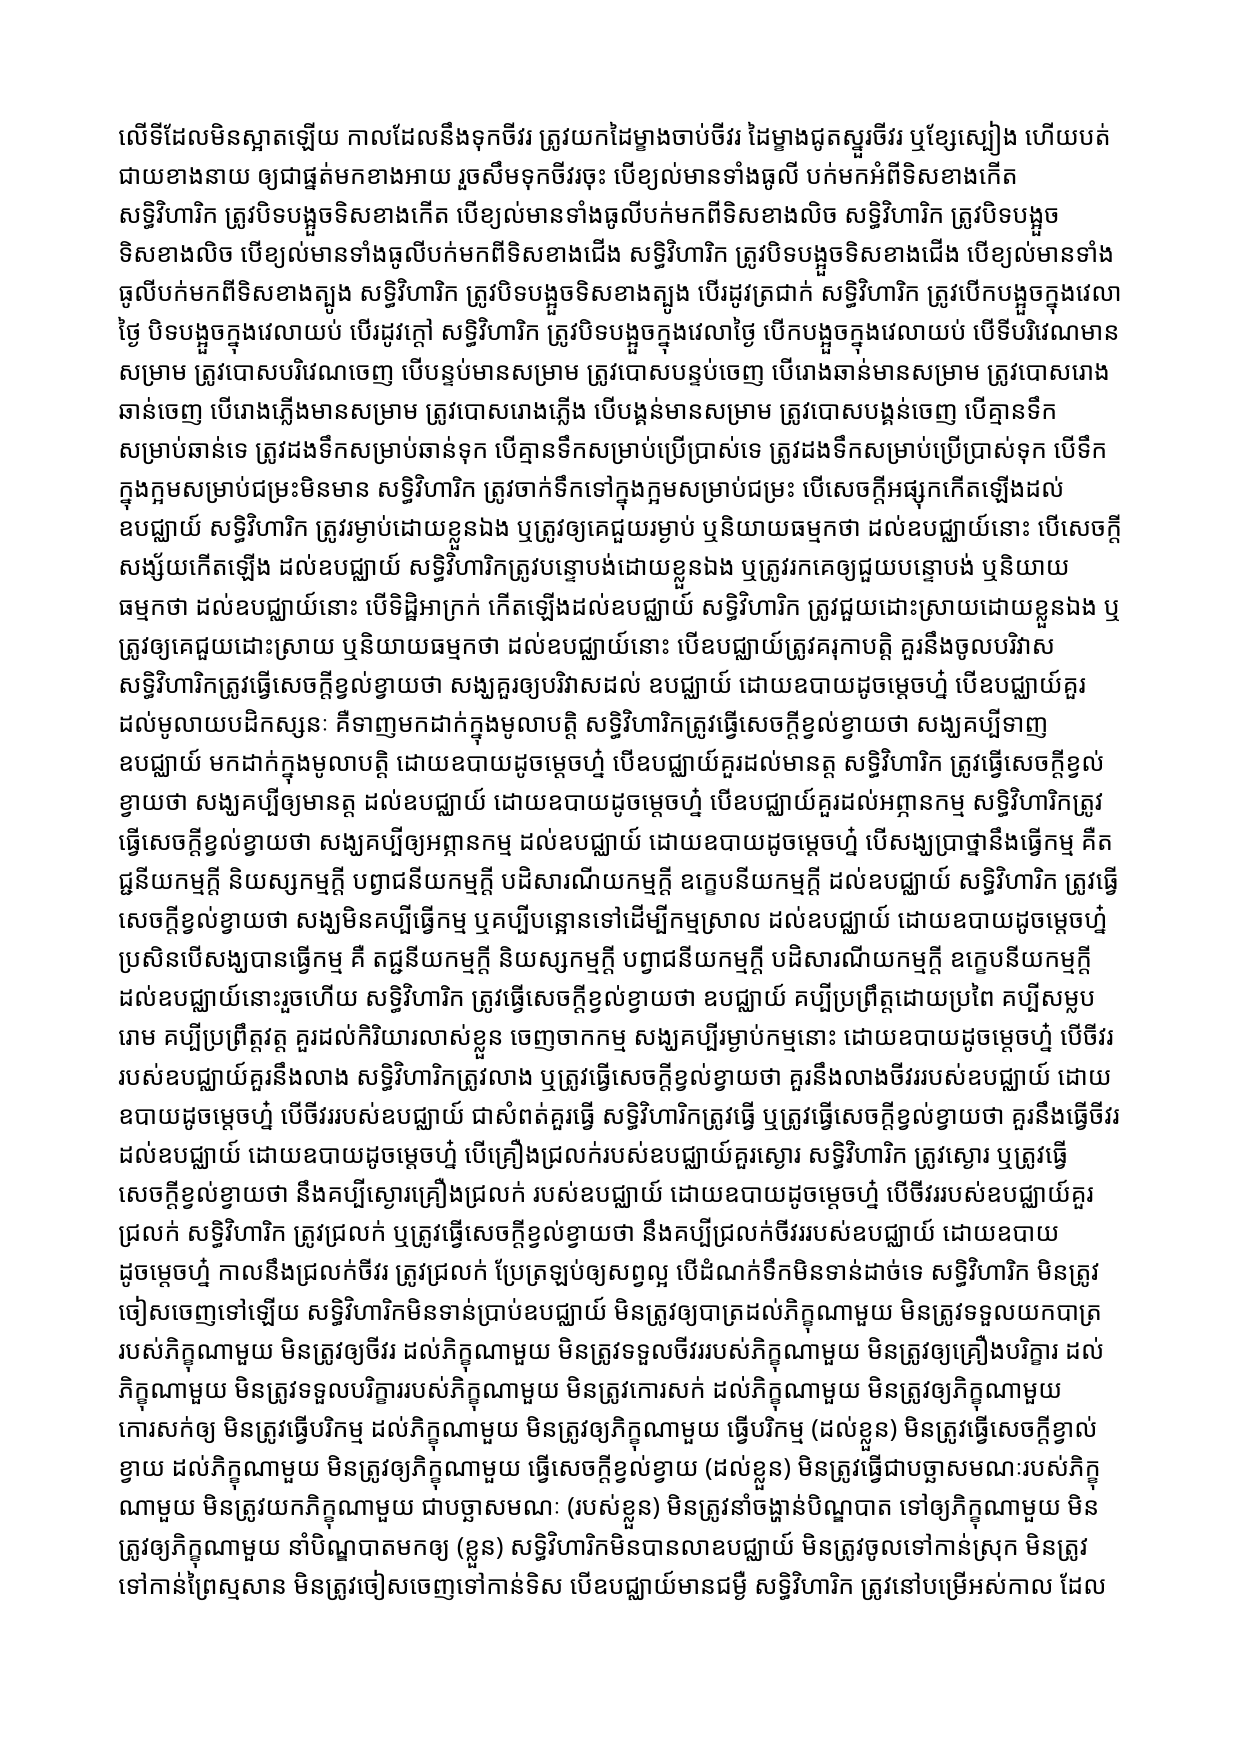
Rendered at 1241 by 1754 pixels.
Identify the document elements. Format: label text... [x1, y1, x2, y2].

text [១០៣] ម្នាលភិក្ខុទាំងឡាយ សទ្ធិវិហារិក ត្រូវប្រព្រឹត្តដោយប្រពៃ ក្នុងឧបជ្ឈាយ៍។ ឯសេចក្តីប្រព្រឹត្តដោយប្រពៃ ក្នុងឧបជ្ឈាយ៍នោះ ដូច្នេះ សទ្ធិវិហារិក ត្រូវក្រោកអំពីព្រឹក ហើយ​ដោះស្បែកជើង រួចធ្វើសំពត់​ឧត្តរាសង្គៈ ឆៀងស្មាម្ខាង ហើយប្រគេនឈើស្ទន់ ប្រគេនទឹកសម្រាប់លុបមុខ ក្រាលអាសនៈ បើមានបបរ សទ្ធិវិហារិក ត្រូវលាងភាជន៍ ហើយ​បង្អោន​បបរចូលទៅប្រគេន កាលបើឧបជ្ឈាយ៍ហុតបបររួចហើយ សទ្ធិវិហារិក ត្រូវ​ប្រគេន​ទឹក ហើយទទួលយកភាជន៍ លើកបន្ទាបឲ្យស្រួល កុំឲ្យទង្គិច (អ្វីៗ) ហើយលាងឲ្យស្អាត រួច​រៀបចំ​ទុក​ដាក់​ កាលបើឧបជ្ឈាយ៍ក្រោកចេញហើយ សទ្ធិវិហារិកត្រូវសារអាសនៈចេញ បើប្រទេស​នោះ​មាន​សម្រាម សទ្ធិវិហារិកត្រូវបោសប្រទេសនោះចេញ បើឧបជ្ឈាយ៍​ចង់ចូលទៅកាន់ស្រុក សទ្ធិវិហារិកត្រូវប្រគេនស្បង់ ហើយទទួលស្បង់បន្លាស់មកវិញ ត្រូវប្រគេនវត្ថពន្ធចង្កេះ ត្រូវតម្រួត​ឧត្តរាសង្គៈ និងសង្ឃាដិ ហើយប្រគេន ត្រូវជូតបាត្រដែលទទឹក រួចហើយ​សឹមប្រគេន បើ​ឧបជ្ឈាយ៍​ចង់បានសទ្ធិវិហារិកជាបច្ឆាសមណៈ (តាមក្រោយឧបជ្ឈាយ៍) សទ្ធិវិហារិក ត្រូវ​បិទបាំងមណ្ឌល៣ គឺស្លៀកស្បង់ឲ្យជាបរិមណ្ឌល ក្រវាត់វត្ថពន្ធចង្កេះ ហើយ​តម្រួតឧត្តរាសង្គៈ និងសង្ឃាដិ ហើយឃ្លុំពាក់ក្ឌុំ ហើយជូតបាត្រ ហើយកាន់យកទៅ ធ្វើជាបច្ឆាសមណៈ មិន​ត្រូវ​ដើរ​ឆ្ងាយ​ពេក មិនត្រូវដើរជិតពេក ត្រូវចាំទទួលយកវត្ថុ ដែលគេដាក់ក្នុងបាត្រ កាលបើ​ឧបជ្ឈាយ៍​កំពុង​និយាយ សទ្ធិវិហារិកមិនត្រូវនិយាយស្កាត់ក្នុងចន្លោះៗឡើយ បើឧបជ្ឈាយ៍ កំពុង​និយាយ​ពាក្យ​ដែលជិតនឹងត្រូវអាបត្តិ សទ្ធិវិហារិកត្រូវឃាត់ កាលវិលត្រឡប់មកវិញ សទ្ធិវិហារិក​ត្រូវ​មកឲ្យបាន​មុន ហើយក្រាលអាសនៈចាំ រួចដម្កល់ទុកនូវទឹកសម្រាប់លាងជើង តាំង​សម្រាប់​រង​ជើង​ដែលលាងហើយ និងទ្រនាប់សម្រាប់ជូតជើងដែលមិនទាន់បានលាង ហើយត្រូវ​ក្រោកទៅ​ទទួល​បាត្រ និងចីវរ ត្រូវប្រគេនស្បង់បន្លាស់ ទទួលយកស្បង់ដែលស្លៀកមកវិញ បើចីវរ​ទទឹក សទ្ធិវិហារិក ត្រូវសំដិលក្នុងកំដៅថ្ងៃមួយស្របក់ តែមិនត្រូវទុកចីវរក្នុងកំដៅថ្ងៃ (ឲ្យយូរពេក) ត្រូវ​បត់ចីវរទុក កាលនឹងបត់ចីវរ ត្រូវលើកជាយឲ្យហួសពីគ្នាមានប្រមាណ៤ធ្នាប់ ហើយសឹមបត់ចីវរ ដោយ​គិតថា កុំឲ្យបាក់ផ្នត់ចីវរពាក់កណ្តាលឡើយ ត្រូវដាក់វត្ថពន្ធចង្កេះក្នុងផ្នត់ចីវរ បើមាន​អាហារ​បិណ្ឌបាត ហើយឧបជ្ឈាយ៍ចង់ឆាន់ សទ្ធិវិហារិកត្រូវប្រគេនទឹក ហើយបង្អោន​អាហារ​បិណ្ឌបាត​ចូលទៅប្រគេន ត្រូវសួរឧបជ្ឈាយ៍ដោយទឹកសម្រាប់ឆាន់ កាលបើឧបជ្ឈាយ៍​ឆាន់​រួច​ហើយ សទ្ធិវិហារិក ត្រូវប្រគេនទឹក រួចទទួលយកបាត្រមកវិញ កាន់បន្ទាប កុំឲ្យទង្គិច (អ្វីៗ) លាងឲ្យស្អាត ជូតឲ្យស្ងួតទឹកចេញ ហើយហាលក្នុងកំដៅថ្ងៃមួយស្របក់ តែកុំទុកបាត្រក្នុង​កំដៅថ្ងៃ (យូរពេក) សទ្ធិវិហារិក ត្រូវទុកបាត្រ និងចីវរ កាលដែល​ទុកបាត្រ ត្រូវ​យកដៃម្ខាង​ចាប់បាត្រ ដៃម្ខាងស្ទាបក្រោមគ្រែ ឬក្រោមតាំងសិន ហើយសឹមទុកបាត្រ តែ​មិន​ត្រូវ​ទុកក្នុងទី​ដែលមិនស្អាតឡើយ កាលនឹងទុកចីវរ ត្រូវយកដៃម្ខាងចាប់ចីវរ ដៃម្ខាងជូតស្នួរចីវរ ឬខ្សែស្បៀង រួចធ្វើជាយចីវរខាងនាយ ឲ្យជាផ្នត់មកខាងអាយ ហើយសឹមទុកចីវរចុះ កាលបើ​ឧបជ្ឈាយ៍​ក្រោកចេញហើយ សទ្ធិវិហារិកត្រូវសារអាសនៈចេញ ត្រូវទុកដាក់​ទឹក​សម្រាប់​លាង​ជើង តាំងសម្រាប់រងជើងដែលលាងហើយ និងទ្រនាប់​សម្រាប់ជូតជើងដែលមិនទាន់បាន​លាង បើប្រទេសនោះមានសម្រាម សទ្ធិវិហារិកត្រូវបោសប្រទេសនោះចេញ បើឧបជ្ឈាយ៍​ចង់​ស្រង់ទឹក សទ្ធិវិហារិកត្រូវចាត់ចែងទឹកសម្រាប់ស្រង់ប្រគេន បើឧបជ្ឈាយ៍ត្រូវការទឹកត្រជាក់ សទ្ធិវិហារិក​ត្រូវចាត់ចែងទឹកត្រជាក់ប្រគេន បើឧបជ្ឈាយ៍ត្រូវការទឹកក្តៅ សទ្ធិវិហារិកត្រូវ​ចាត់ចែង​ទឹកក្តៅ​ប្រគេន បើឧបជ្ឈាយ៍ចង់ចូលទៅកាន់ផ្ទះជាទីរក្សាកាយ សទ្ធិវិហារិក ត្រូវសូន្យ​គ្រឿង​លំអិត​ត្រូវលាយដីស្អិត ត្រូវនាំយកតាំងសម្រាប់ផ្ទះជាទីរក្សាកាយ ហើយដើរតាម​ពី​ខាងក្រោយ​ៗ​ឧបជ្ឈាយ៍ ហើយប្រគេនតាំងសម្រាប់ផ្ទះជាទីរក្សាកាយ រួចទទួល​ចីវរមកទុកដាក់ ក្នុងទីដ៏សមគួរ ត្រូវប្រគេនគ្រឿងលំអិត ត្រូវប្រគេនដីស្អិត បើសទ្ធិវិហារិកអាចចូលទៅបាន ក៏គប្បីចូលទៅកាន់ផ្ទះជាទីរក្សាកាយ កាលនឹងចូលទៅកាន់ផ្ទះជាទីរក្សាកាយ ត្រូវ​លាប​មុខ​ដោយ​ដី​ស្អិត ហើយបិទបាំង(កាយ) ពីខាងមុខ ខាងក្រោយ រួចសឹមចូលទៅកាន់ផ្ទះជាទីរក្សាកាយចុះ មិនត្រូវអង្គុយច្រៀតបៀតភិក្ខុជាថេរៈទាំងឡាយ មិនត្រូវ​ហាមឃាត់​ភិក្ខុខ្ចី​ ដោយអាសនៈ ត្រូវធ្វើបរិកម្ម ដល់ឧបជ្ឈាយ៍ក្នុងផ្ទះជាទីរក្សាកាយ កាលឧបជ្ឈាយ៍​ដើរចេញពីផ្ទះជាទីរក្សាកាយ​ទៅ សទ្ធិវិហារិក ត្រូវនាំយកតាំងសម្រាប់ផ្ទះជាទីរក្សាកាយ ហើយបិទបាំង (កាយ) ពីខាងមុខ ខាងក្រោយ រួចសឹមថយចេញពីផ្ទះជាទីរក្សាកាយ សូម្បីក្នុងទឹក សទ្ធិវិហារិក ក៏ត្រូវធ្វើ​បរិកម្ម​ដល់​ឧបជ្ឈាយ៍ លុះស្រង់ទឹករួចហើយ ត្រូវឡើងមកមុន ហើយជូតកាយរបស់ខ្លួនឲ្យស្ងួតទឹកចេញ រួច​ស្លៀកស្បង់ ហើយត្រូវជូតទឹកពីកាយរបស់ឧបជ្ឈាយ៍ ត្រូវប្រគេនស្បង់ ប្រគេនសង្ឃាដិ (ទៅ​ឧបជ្ឈាយ៍) សទ្ធិវិហារិក ត្រូវនាំយកតាំងសម្រាប់ផ្ទះជាទីរក្សាកាយដើរចេញមកមុន ហើយ​រៀបចំ​អាសនៈចាំ ត្រូវដំកល់ទុកនូវទឹកសម្រាប់លាងជើង តាំងសម្រាប់រងជើងដែលលាងហើយ និងទ្រនាប់សម្រាប់ជូតជើងដែលមិនទាន់បានលាង ត្រូវសួរឧបជ្ឈាយ៍ដោយទឹកសម្រាប់​ឆាន់ បើ​សទ្ធិវិហារិកចង់រៀនបាលី គប្បីឲ្យឧបជ្ឈាយ៍​បង្រៀនចុះ បើសទ្ធិវិហារិក ចង់រៀនអដ្ឋកថា គប្បីរៀនអដ្ឋកថា (នឹងឧបជ្ឈាយ៍)ចុះ ឧបជ្ឈាយ៍នៅក្នុងវិហារណា បើវិហារនោះមានសម្រាម បើ​សទ្ធិវិហារិកអាច (នឹងបោសសំអាតបាន) ត្រូវបោសសំអាតចេញ កាលនឹងបោសសំអាតវិហារ ត្រូវនាំយកបាត្រ និងចីវរចេញមកមុន ទៅកម្កល់ទុកក្នុងទីដ៏សមគួរ​ត្រូវ​នាំយក​កម្រាល​សម្រាប់​អង្គុយ ទៅដម្កល់ទុកក្នុងទីដ៏សមគួរ ត្រូវនាំយកពូកនិងខ្នើយ ទៅដម្កល់ទុកក្នុងទីដ៏សមគួរ ត្រូវលើកគ្រែបន្ទាប កុំឲ្យទង្គិច កុំឲ្យប៉ះសន្ទះទ្វារ និងក្របទ្វារ ហើយនាំយក​ដោយស្រួល ទៅ​ទុក​ក្នុងទីដ៏សមគួរ ត្រូវលើកតាំងបន្ទាប កុំឲ្យទង្គិច កុំឲ្យប៉ះសន្ទះទ្វារ និងក្របទ្វារ ហើយនាំ​យក​ឲ្យស្រួល ទៅដម្កល់ទុកក្នុងទីដ៏សមគួរ ត្រូវនាំយកទ្រនាប់ជើងគ្រែ ទៅដម្កល់ទុកក្នុងទីដ៏សមគួរ ត្រូវនាំយកកន្ថោរសម្រាប់ស្តោះទឹកមាត់ ទៅទុកដាក់ក្នុងទីដ៏សមគួរ ត្រូវនាំយកក្តារ​សម្រាប់​ផ្អែក​ ទៅទុកដាក់ក្នុងទីដ៏សមគួរ ត្រូវចំណាំទុកនូវកម្រាលផែនដី ដែលគេក្រាលទុកនៅកន្លែងណា ហើយនាំយកទៅទុកក្នុងទីដ៏សមគួរ បើគ្រឿងស្មុកស្មាញ (មានសរសៃពីងពាងជាដើម) មាន​នៅ​ក្នុង​វិហារ សទ្ធិវិហារិកត្រូវបោសចេញពីពិតានជាមុន ត្រូវបោសចំណែកជ្រុងសន្លឹកបង្អួច បើជញ្ជាំងគេលាបដោយថ្នាំរួចហើយ ត្រឡប់ជាមានប្រឡាក់ដោយធូលីជាដើម សទ្ធិវិហារិក ត្រូវជ្រលក់កំណាត់សំពត់ពូត ហើយសឹមជូត បើផ្ទៃ (ផែនដី) ដែលគេបរិកម្មដោយវត្ថុ​មានពណ៌ខ្មៅរួចហើយ ត្រឡប់ជាមានប្រឡាក់ សទ្ធិវិហារិក ត្រូវជ្រលក់កំណាត់សំពត់ពូត ហើយសឹមជូត បើផ្ទៃ (ផែនដី) គេមិនបានធ្វើបរិកម្មទេ សទ្ធិវិហារិក ត្រូវប្រស់ទឹករួច សឹមជូត ដោយគិតថា វិហារកុំប្រឡាក់ដោយធូលីឡើយ ត្រូវប្រមូលសម្រាមយកទៅចាក់ចោល ក្នុងទី​ដ៏សមគួរ ត្រូវហាលកម្រាលផែនដី រួចហើយបោកជម្រះ គោះ (ដីចេញឲ្យស្អាត) រួចហើយ សឹមនាំយកទៅក្រាលទុកដូចដែលវិញ ត្រូវហាល​ទ្រនាប់ជើង​គ្រែ ហើយជូត (ឲ្យស្អាត) ហើយនាំយកទៅដម្កល់ទុកក្នុងទីដូចដែលវិញ ត្រូវហាលគ្រែ រួចហើយបោសជម្រះ គោះ (ឲ្យ​ស្អាត) រួចលើកបន្ទាប កុំឲ្យទង្គិច កុំឲ្យប៉ះសន្ទះទ្វារ និងក្របទ្វារ នាំយកចេញដោយស្រួល ហើយតាំងទុកដូចដែលវិញ ត្រូវសំដិលហាលតាំង ហើយបោសជម្រះ គោះ (ឲ្យស្អាត) ហើយ​លើកបន្ទាប​ កុំឲ្យទង្គិច កុំឲ្យប៉ះសន្ទះទ្វារ និងក្របទ្វារ នាំយកដោយស្រួល ហើយរៀបចំ​ទុក​ដាក់​ដូច​ដែលវិញ ត្រូវសំដិលពូកនិងខ្នើយ រួចហើយបោសគោះហើ (ឲ្យស្អាត) រួចនាំយកទៅក្រាល​ទុកដូចដែលវិញ ត្រូវសំដិលកម្រាលសម្រាប់ទ្រាប់អង្គុយ ហើយបោសជម្រះគោះ (ឲ្យស្អាត) រួច​នាំយកទៅក្រាលទុកដូចដែលវិញ ត្រូវហាលកន្ថោរសម្រាប់ស្តោះទឹកមាត់ រួចជូត (ឲ្យស្អាត) ហើយ​នាំយកទៅដម្កល់ទុកក្នុងទីដូចដែលវិញ ត្រូវហាលក្តារសម្រាប់ផ្អែក រួចជូត ហើយនាំ​យក​ទៅទុក ក្នុងទីដូចដែលវិញ ត្រូវទុកបាត្រ និងចីវរ (ឲ្យល្អ) កាលដែលនឹងទុកបាត្រ ត្រូវ​យក​ដៃម្ខាង​ចាប់បាត្រ ដៃម្ខាងស្ទាបក្រោមគ្រែ ឬក្រោមតាំង ហើយសឹមទុកបាត្រ តែ​មិនត្រូវ​ទុក​បាត្រ​លើទី​ដែល​មិនស្អាតឡើយ កាលដែលនឹងទុកចីវរ ត្រូវយកដៃម្ខាងចាប់ចីវរ ដៃម្ខាង​ជូត​ស្នួរ​ចីវរ​ ឬខ្សែ​ស្បៀង ហើយបត់ជាយខាងនាយ ឲ្យជាផ្នត់មកខាងអាយ រួចសឹម​ទុកចីវរចុះ បើខ្យល់​មាន​ទាំង​ធូលី បក់មកអំពីទិសខាងកើត សទ្ធិវិហារិក ត្រូវបិទបង្អួចទិសខាងកើត បើខ្យល់មាន​ទាំងធូលី​បក់​មកពីទិសខាងលិច សទ្ធិវិហារិក ត្រូវបិទបង្អួចទិសខាងលិច បើខ្យល់មានទាំង​ធូលីបក់មកពីទិស​ខាងជើង សទ្ធិវិហារិក ត្រូវបិទបង្អួចទិសខាងជើង បើខ្យល់មានទាំងធូលីបក់មកពីទិសខាងត្បូង សទ្ធិវិហារិក ត្រូវបិទបង្អួចទិសខាងត្បូង បើរដូវ​ត្រជាក់ សទ្ធិវិហារិក ត្រូវបើកបង្អួចក្នុងវេលាថ្ងៃ បិទបង្អួចក្នុងវេលាយប់ បើរដូវក្តៅ សទ្ធិវិហារិក ត្រូវបិទបង្អួចក្នុងវេលាថ្ងៃ បើកបង្អួចក្នុងវេលាយប់ បើទីបរិវេណមានសម្រាម ត្រូវបោសបរិវេណ​ចេញ បើបន្ទប់មានសម្រាម ត្រូវបោសបន្ទប់ចេញ បើរោងឆាន់មានសម្រាម ត្រូវបោសរោង​ឆាន់​ចេញ បើរោងភ្លើងមានសម្រាម ត្រូវបោសរោងភ្លើង បើបង្គន់មានសម្រាម ត្រូវបោសបង្គន់ចេញ បើគ្មានទឹកសម្រាប់ឆាន់ទេ ត្រូវដងទឹកសម្រាប់​ឆាន់​ទុក បើគ្មានទឹកសម្រាប់ប្រើប្រាស់ទេ ត្រូវ​ដង​ទឹកសម្រាប់ប្រើប្រាស់ទុក បើទឹកក្នុងក្អមសម្រាប់​ជម្រះ​មិនមាន សទ្ធិវិហារិក ត្រូវចាក់ទឹកទៅ​ក្នុង​ក្អម​សម្រាប់ជម្រះ បើសេចក្តីអផ្សុក​កើតឡើងដល់​ឧបជ្ឈាយ៍ សទ្ធិវិហារិក ត្រូវរម្ងាប់ដោយខ្លួនឯង ឬត្រូវឲ្យគេជួយរម្ងាប់ ឬនិយាយ​ធម្មកថា ដល់​ឧបជ្ឈាយ៍​នោះ បើសេចក្តីសង្ស័យកើតឡើង ដល់ឧបជ្ឈាយ៍ សទ្ធិវិហារិកត្រូវបន្ទោបង់​ដោយខ្លួន​ឯង ឬត្រូវរកគេឲ្យជួយបន្ទោបង់ ឬ​និយាយ​ធម្មកថា ដល់ឧបជ្ឈាយ៍នោះ បើទិដ្ឋិអាក្រក់ កើតឡើង​ដល់ឧបជ្ឈាយ៍ សទ្ធិវិហារិក ត្រូវ​ជួយ​ដោះស្រាយដោយខ្លួនឯង ឬត្រូវឲ្យគេជួយដោះស្រាយ ឬនិយាយ​ធម្មកថា ដល់ឧបជ្ឈាយ៍​នោះ បើ​ឧបជ្ឈាយ៍ត្រូវគរុកាបត្តិ គួរនឹងចូលបរិវាស សទ្ធិវិហារិក​ត្រូវធ្វើសេចក្តីខ្វល់ខ្វាយថា សង្ឃគួរឲ្យ​បរិវាស​ដល់ ឧបជ្ឈាយ៍ ដោយឧបាយ​ដូចម្តេច​ហ្ន៎ បើ​ឧបជ្ឈាយ៍​​គួរដល់មូលាយបដិកស្សនៈ គឺទាញ​មកដាក់​ក្នុងមូលាបត្តិ សទ្ធិវិហារិកត្រូវធ្វើ​សេចក្តី​ខ្វល់​ខ្វាយថា សង្ឃគប្បីទាញឧបជ្ឈាយ៍ មកដាក់​ក្នុងមូលាបត្តិ ដោយឧបាយដូចម្តេចហ្ន៎ បើ​ឧបជ្ឈាយ៍​គួរដល់មានត្ត សទ្ធិវិហារិក ត្រូវធ្វើសេចក្តីខ្វល់​ខ្វាយ​ថា សង្ឃគប្បីឲ្យមានត្ត ដល់​ឧបជ្ឈាយ៍ ដោយឧបាយដូចម្តេចហ្ន៎ បើ​ឧបជ្ឈាយ៍​គួរ​ដល់​អព្ភាន​កម្ម សទ្ធិវិហារិកត្រូវធ្វើសេចក្តី​ខ្វល់ខ្វាយថា សង្ឃគប្បីឲ្យអព្ភានកម្ម ដល់ឧបជ្ឈាយ៍ ដោយឧបាយ​ដូចម្តេចហ្ន៎ បើសង្ឃប្រាថ្នានឹង​ធ្វើកម្ម គឺតជ្ជនីយកម្មក្តី និយស្សកម្មក្តី បព្វាជនីយកម្មក្តី បដិសារណីយកម្មក្តី ឧក្ខេបនីយកម្មក្តី ដល់​ឧបជ្ឈាយ៍ សទ្ធិវិហារិក ត្រូវធ្វើសេចក្តីខ្វល់ខ្វាយថា សង្ឃមិនគប្បីធ្វើកម្ម ឬគប្បីបន្អោនទៅ​ដើម្បីកម្ម​ស្រាល ដល់ឧបជ្ឈាយ៍ ដោយឧបាយដូចម្តេចហ្ន៎ ប្រសិនបើសង្ឃបានធ្វើកម្ម គឺ តជ្ជនីយ​កម្ម​ក្តី និយស្សកម្មក្តី បព្វាជនីយកម្មក្តី បដិសារណីយកម្មក្តី ឧក្ខេបនីយកម្មក្តី ដល់ឧបជ្ឈាយ៍​នោះ​រួចហើយ សទ្ធិវិហារិក ត្រូវធ្វើសេចក្តីខ្វល់ខ្វាយថា ឧបជ្ឈាយ៍ គប្បីប្រព្រឹត្តដោយប្រពៃ គប្បីសម្លប​រោម គប្បីប្រព្រឹត្តវត្ត គួរដល់កិរិយារលាស់ខ្លួន ចេញចាកកម្ម សង្ឃគប្បីរម្ងាប់កម្មនោះ ដោយ​ឧបាយ​ដូចម្តេចហ្ន៎ បើចីវររបស់ឧបជ្ឈាយ៍គួរនឹងលាង សទ្ធិវិហារិកត្រូវលាង ឬត្រូវធ្វើសេចក្តី​ខ្វល់ខ្វាយថា គួរនឹងលាងចីវររបស់ឧបជ្ឈាយ៍ ដោយឧបាយ​ដូចម្តេចហ្ន៎ បើចីវររបស់ឧបជ្ឈាយ៍ ជាសំពត់គួរធ្វើ សទ្ធិវិហារិកត្រូវធ្វើ ឬត្រូវធ្វើសេចក្តីខ្វល់ខ្វាយថា គួរនឹងធ្វើចីវរដល់ឧបជ្ឈាយ៍ ដោយឧបាយដូចម្តេចហ្ន៎ បើគ្រឿងជ្រលក់របស់ឧបជ្ឈាយ៍គួរស្ងោរ សទ្ធិវិហារិក ត្រូវស្ងោរ ឬត្រូវធ្វើសេចក្តីខ្វល់ខ្វាយថា នឹងគប្បីស្ងោរគ្រឿងជ្រលក់ របស់​ឧបជ្ឈាយ៍ ដោយឧបាយ​ដូចម្តេចហ្ន៎ បើចីវររបស់ឧបជ្ឈាយ៍គួរជ្រលក់ សទ្ធិវិហារិក ត្រូវជ្រលក់ ឬត្រូវ​ធ្វើ​សេចក្តី​ខ្វល់ខ្វាយថា នឹងគប្បី​ជ្រលក់​ចីវររបស់ឧបជ្ឈាយ៍ ដោយឧបាយ​ដូចម្តេចហ្ន៎ កាល​នឹង​ជ្រលក់​ចីវរ ត្រូវជ្រលក់ ប្រែត្រឡប់ឲ្យសព្វល្អ បើដំណក់ទឹកមិនទាន់ដាច់ទេ សទ្ធិវិហារិក មិន​ត្រូវ​ចៀស​ចេញទៅឡើយ សទ្ធិវិហារិកមិនទាន់ប្រាប់ឧបជ្ឈាយ៍ មិនត្រូវឲ្យបាត្រដល់ភិក្ខុណាមួយ មិនត្រូវទទួលយកបាត្រ​របស់​ភិក្ខុណាមួយ មិនត្រូវឲ្យចីវរ ដល់ភិក្ខុណាមួយ មិនត្រូវទទួលចីវររបស់ភិក្ខុណាមួយ មិនត្រូវឲ្យ​គ្រឿងបរិក្ខារ ដល់ភិក្ខុណាមួយ មិនត្រូវទទួលបរិក្ខាររបស់ភិក្ខុណាមួយ មិនត្រូវ​កោរសក់ ដល់ភិក្ខុណាមួយ មិនត្រូវ​ឲ្យភិក្ខុណាមួយកោរសក់ឲ្យ មិនត្រូវធ្វើបរិកម្ម ដល់ភិក្ខុណាមួយ មិនត្រូវឲ្យភិក្ខុណាមួយ ធ្វើបរិកម្ម (ដល់ខ្លួន) មិនត្រូវធ្វើសេចក្តីខ្វាល់ខ្វាយ ដល់ភិក្ខុណាមួយ មិនត្រូវឲ្យភិក្ខុណាមួយ ធ្វើសេចក្តី​ខ្វល់ខ្វាយ (ដល់ខ្លួន) មិនត្រូវធ្វើជា​បច្ឆាសមណៈ​របស់ភិក្ខុណាមួយ មិនត្រូវយកភិក្ខុណាមួយ ជាបច្ឆាសមណៈ (របស់ខ្លួន) មិនត្រូវនាំ​ចង្ហាន់បិណ្ឌបាត ទៅឲ្យភិក្ខុណាមួយ មិនត្រូវឲ្យ​ភិក្ខុណាមួយ នាំបិណ្ឌបាតមកឲ្យ (ខ្លួន) សទ្ធិវិហារិក​មិនបានលាឧបជ្ឈាយ៍ មិនត្រូវចូល​ទៅ​កាន់​ស្រុក​ មិនត្រូវទៅកាន់ព្រៃស្មសាន មិនត្រូវ​ចៀសចេញទៅកាន់ទិស បើឧបជ្ឈាយ៍មានជម្ងឺ សទ្ធិវិហារិក ត្រូវនៅបម្រើអស់កាល ដែល​លោក​មាន​ជីវិតរស់នៅ ត្រូវរង់ចាំ​លោក​ទាល់តែ​សះជារោគ ម្នាលភិក្ខុទាំងឡាយ ទាំងនេះជា ឧបជ្ឈាយ​វត្ត របស់សទ្ធិវិហារិកទាំងឡាយ តាម​ទំនង​ដែលសទ្ធិវិហារិក ត្រូវប្រព្រឹត្តដោយប្រពៃ ក្នុង​ឧបជ្ឈាយ៍​ទាំងឡាយ។ [118, 118, 1122, 1601]
